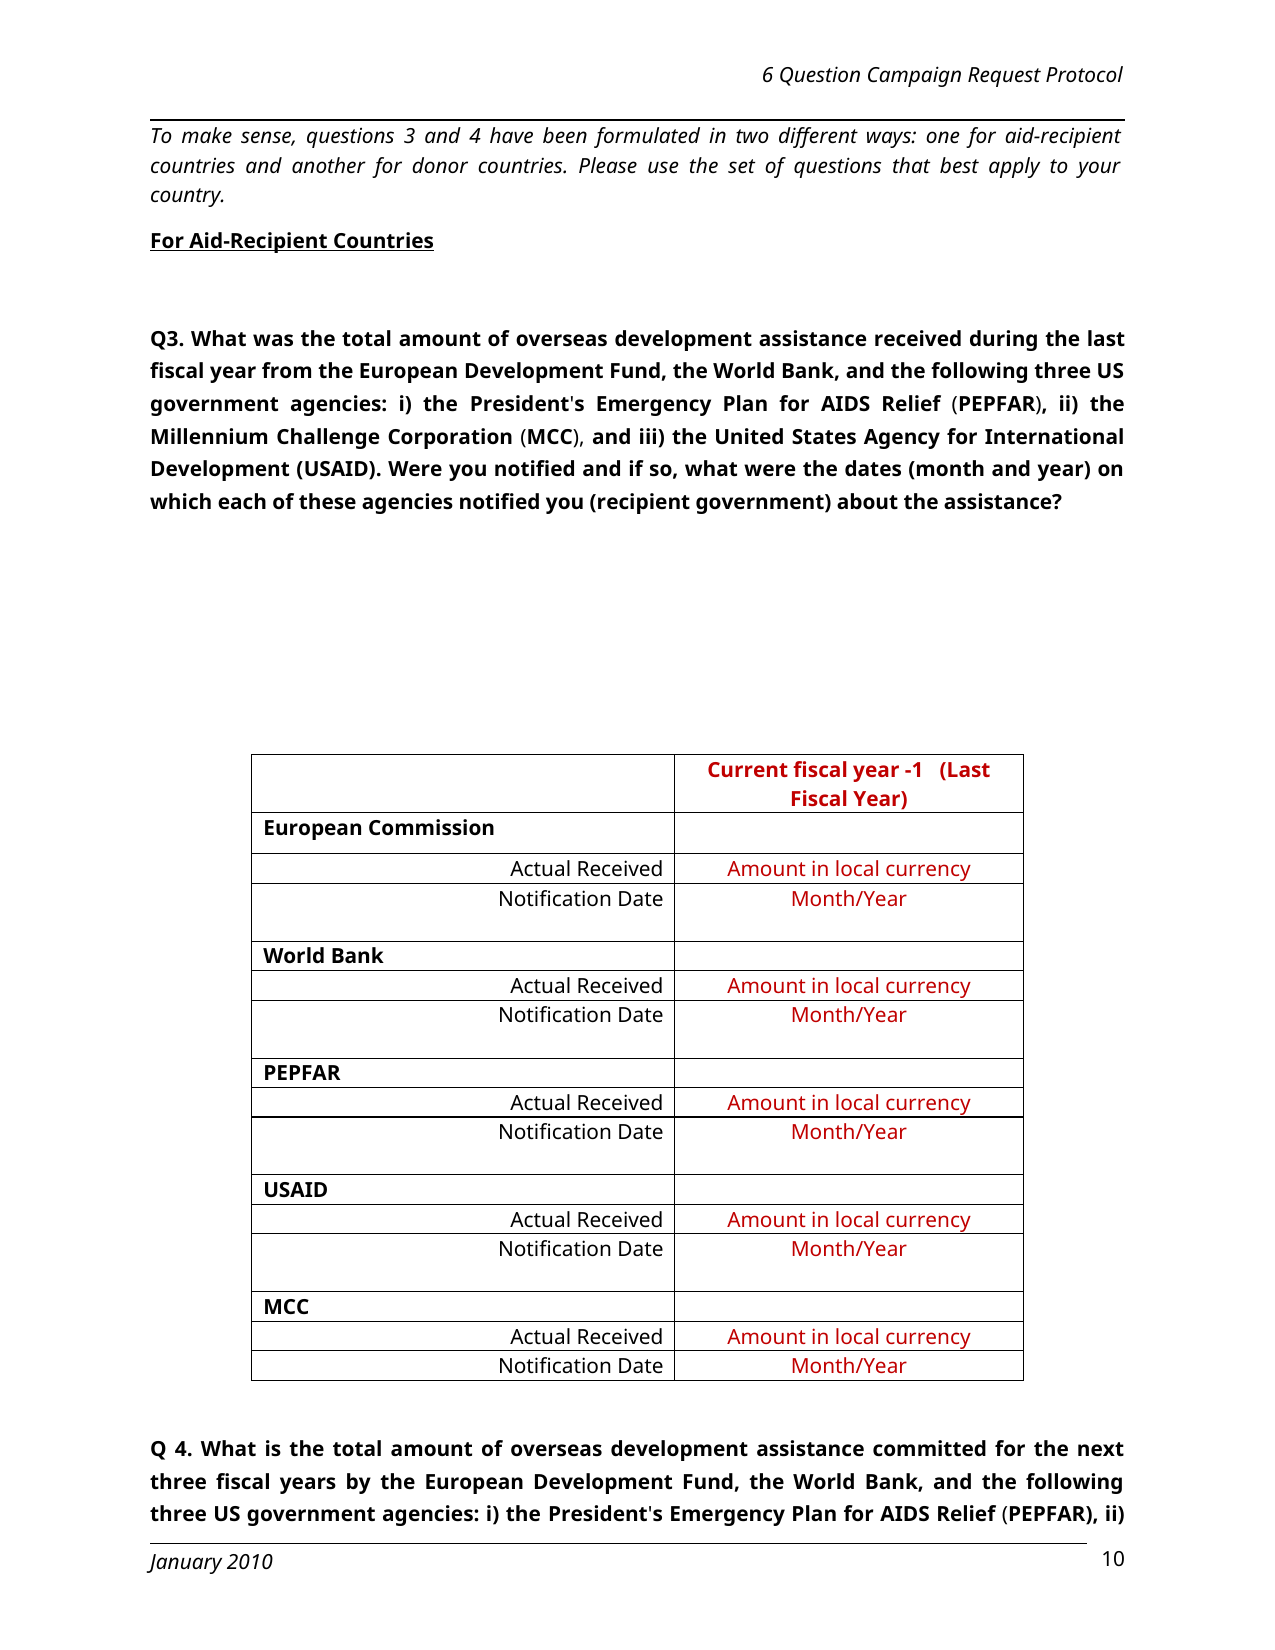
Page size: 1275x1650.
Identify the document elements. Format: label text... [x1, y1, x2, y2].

table_cell Month/Year [675, 1118, 1023, 1174]
table_cell Amount in local currency [675, 971, 1023, 999]
table_cell Month/Year [675, 884, 1023, 941]
table_cell [675, 1175, 1023, 1204]
table_cell Amount in local currency [675, 1205, 1023, 1233]
list Q3. What was the total amount of overseas development assistance received during the last fiscal year from the European Development Fund, the World Bank, and the following three US government agencies: i) the President's Emergency Plan for AIDS Relief (PEPFAR), ii) the Millennium Challenge Corporation (MCC), and iii) the United States Agency for International Development (USAID). Were you notified and if so, what were the dates (month and year) on which each of these agencies notified you (recipient government) about the assistance? [150, 324, 1125, 515]
table_cell Actual Received [252, 854, 674, 883]
text For Aid-Recipient Countries [150, 225, 1125, 254]
table_cell [675, 813, 1023, 853]
list Q 4. What is the total amount of overseas development assistance committed for the next three fiscal years by the European Development Fund, the World Bank, and the following three US government agencies: i) the President's Emergency Plan for AIDS Relief (PEPFAR), ii) [150, 1434, 1125, 1528]
table_cell World Bank [252, 942, 674, 970]
table_cell Notification Date [252, 1351, 674, 1380]
table_cell USAID [252, 1175, 674, 1204]
table_cell Amount in local currency [675, 1088, 1023, 1116]
table_cell Actual Received [252, 1088, 674, 1116]
table_cell Amount in local currency [675, 854, 1023, 883]
text To make sense, questions 3 and 4 have been formulated in two different ways: one for aid-recipient countries and another for donor countries. Please use the set of questions that best apply to your country. [150, 121, 1125, 208]
table_cell Actual Received [252, 1322, 674, 1350]
table_cell Notification Date [252, 1234, 674, 1291]
table_cell [675, 1059, 1023, 1087]
table_cell PEPFAR [252, 1059, 674, 1087]
table_cell Notification Date [252, 1118, 674, 1174]
table_header Current fiscal year -1 (Last Fiscal Year) [675, 755, 1023, 812]
table_cell Month/Year [675, 1234, 1023, 1291]
table_cell European Commission [252, 813, 674, 853]
table_cell Notification Date [252, 1001, 674, 1057]
table_cell Notification Date [252, 884, 674, 941]
table_cell Month/Year [675, 1351, 1023, 1380]
table_cell Actual Received [252, 971, 674, 999]
table_header [252, 755, 674, 812]
table_cell [675, 942, 1023, 970]
table_cell [675, 1292, 1023, 1321]
table_cell Amount in local currency [675, 1322, 1023, 1350]
table_cell Month/Year [675, 1001, 1023, 1057]
table_cell MCC [252, 1292, 674, 1321]
table_cell Actual Received [252, 1205, 674, 1233]
